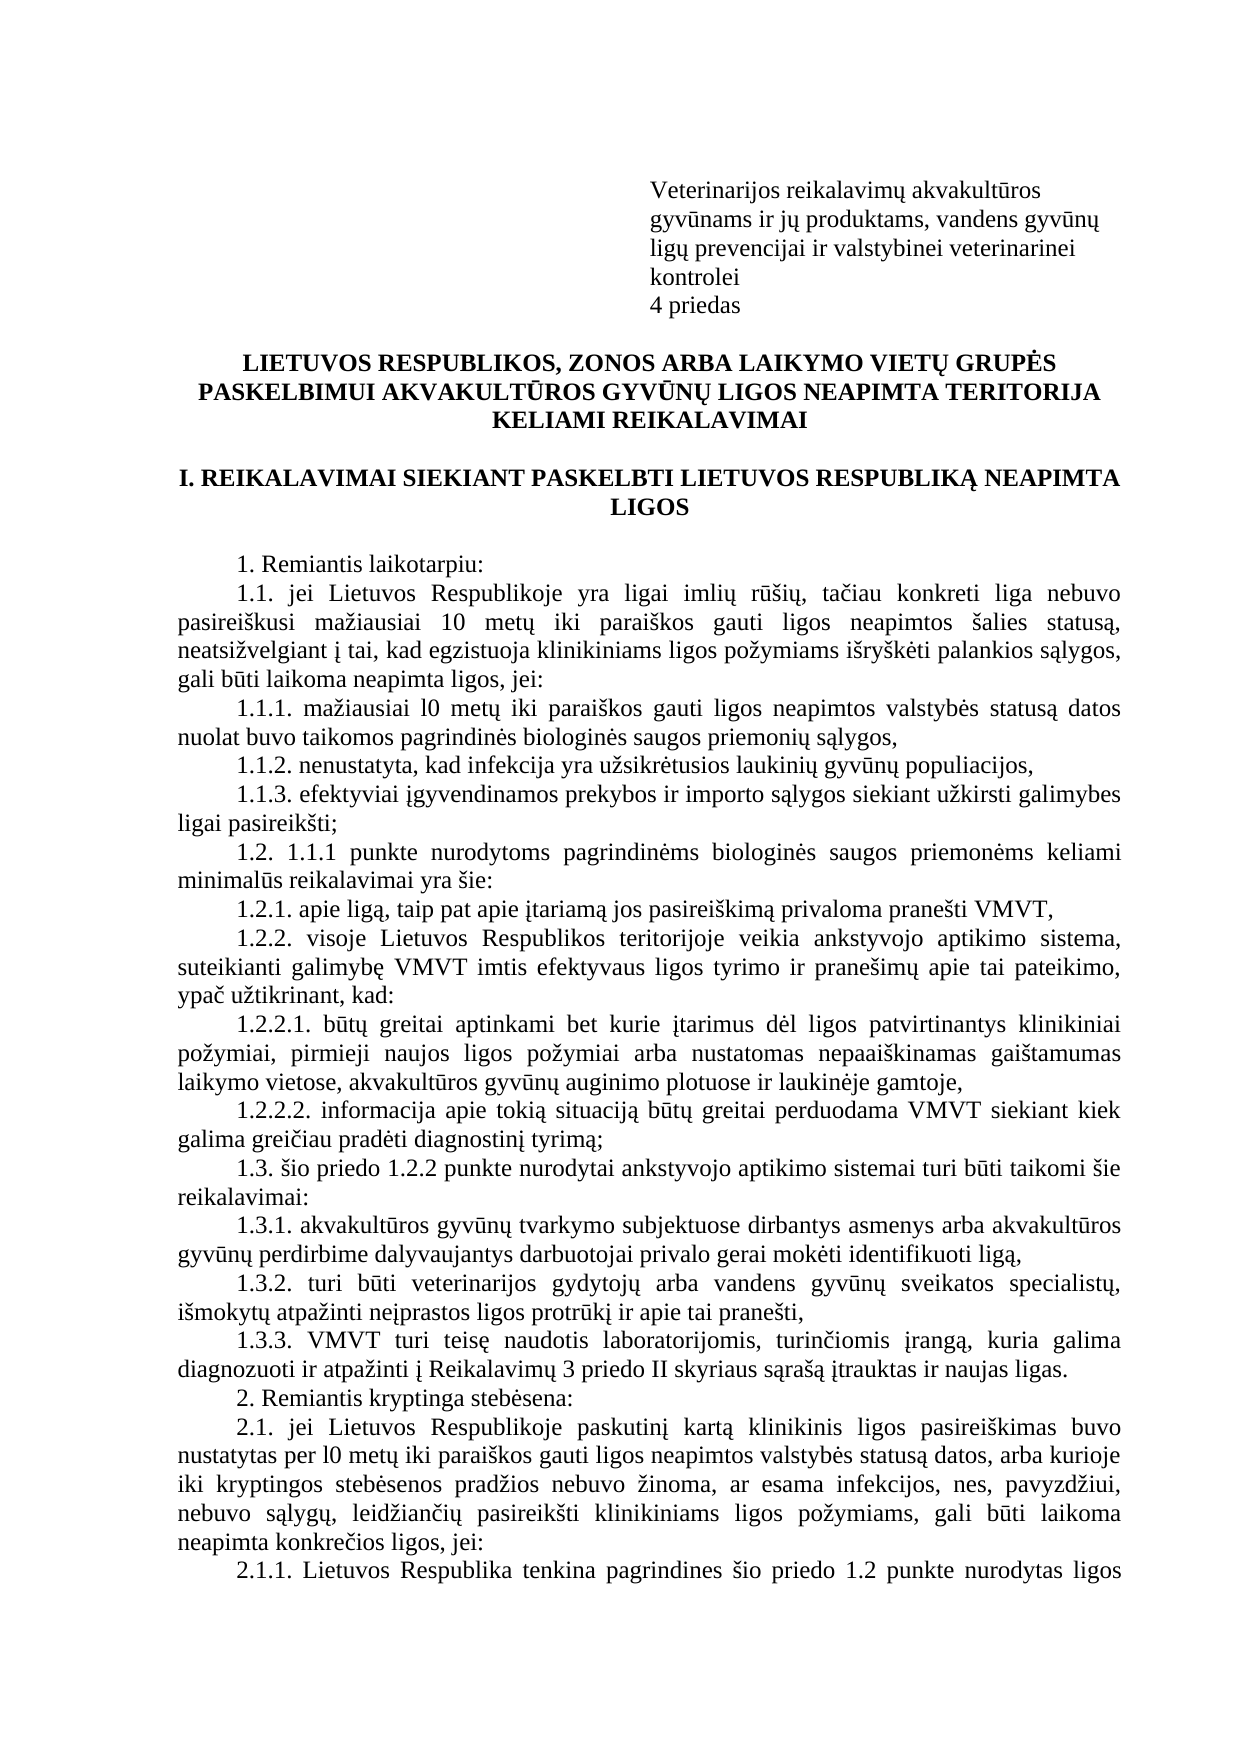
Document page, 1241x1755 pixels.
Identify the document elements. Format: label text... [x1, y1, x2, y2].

text 1.3.1. akvakultūros gyvūnų tvarkymo subjektuose dirbantys asmenys arba akvakultūros gyvūnų perdirbime dalyvaujantys darbuotojai privalo gerai mokėti identifikuoti ligą, [177, 1211, 1122, 1268]
text 1.1. jei Lietuvos Respublikoje yra ligai imlių rūšių, tačiau konkreti liga nebuvo pasireiškusi mažiausiai 10 metų iki paraiškos gauti ligos neapimtos šalies statusą, neatsižvelgiant į tai, kad egzistuoja klinikiniams ligos požymiams išryškėti palankios sąlygos, gali būti laikoma neapimta ligos, jei: [177, 578, 1122, 693]
text 4 priedas [649, 291, 1122, 319]
text 2.1. jei Lietuvos Respublikoje paskutinį kartą klinikinis ligos pasireiškimas buvo nustatytas per l0 metų iki paraiškos gauti ligos neapimtos valstybės statusą datos, arba kurioje iki kryptingos stebėsenos pradžios nebuvo žinoma, ar esama infekcijos, nes, pavyzdžiui, nebuvo sąlygų, leidžiančių pasireikšti klinikiniams ligos požymiams, gali būti laikoma neapimta konkrečios ligos, jei: [177, 1412, 1122, 1556]
text 1.3. šio priedo 1.2.2 punkte nurodytai ankstyvojo aptikimo sistemai turi būti taikomi šie reikalavimai: [177, 1153, 1122, 1211]
text 1.2.1. apie ligą, taip pat apie įtariamą jos pasireiškimą privaloma pranešti VMVT, [177, 894, 1122, 923]
text LIETUVOS RESPUBLIKOS, ZONOS ARBA LAIKYMO VIETŲ GRUPĖS PASKELBIMUI AKVAKULTŪROS GYVŪNŲ LIGOS NEAPIMTA TERITORIJA KELIAMI REIKALAVIMAI [177, 348, 1122, 434]
text 1.3.2. turi būti veterinarijos gydytojų arba vandens gyvūnų sveikatos specialistų, išmokytų atpažinti neįprastos ligos protrūkį ir apie tai pranešti, [177, 1268, 1122, 1326]
text 1.2.2.2. informacija apie tokią situaciją būtų greitai perduodama VMVT siekiant kiek galima greičiau pradėti diagnostinį tyrimą; [177, 1096, 1122, 1153]
text 1.1.3. efektyviai įgyvendinamos prekybos ir importo sąlygos siekiant užkirsti galimybes ligai pasireikšti; [177, 779, 1122, 837]
text 1.3.3. VMVT turi teisę naudotis laboratorijomis, turinčiomis įrangą, kuria galima diagnozuoti ir atpažinti į Reikalavimų 3 priedo II skyriaus sąrašą įtrauktas ir naujas ligas. [177, 1326, 1122, 1383]
text 1.1.1. mažiausiai l0 metų iki paraiškos gauti ligos neapimtos valstybės statusą datos nuolat buvo taikomos pagrindinės biologinės saugos priemonių sąlygos, [177, 693, 1122, 751]
text 2. Remiantis kryptinga stebėsena: [177, 1383, 1122, 1412]
text 1.2.2.1. būtų greitai aptinkami bet kurie įtarimus dėl ligos patvirtinantys klinikiniai požymiai, pirmieji naujos ligos požymiai arba nustatomas nepaaiškinamas gaištamumas laikymo vietose, akvakultūros gyvūnų auginimo plotuose ir laukinėje gamtoje, [177, 1009, 1122, 1096]
text I. REIKALAVIMAI SIEKIANT PASKELBTI LIETUVOS RESPUBLIKĄ NEAPIMTA LIGOS [177, 463, 1122, 521]
text 1. Remiantis laikotarpiu: [177, 549, 1122, 578]
text ligų prevencijai ir valstybinei veterinarinei [649, 233, 1122, 262]
text 1.2. 1.1.1 punkte nurodytoms pagrindinėms biologinės saugos priemonėms keliami minimalūs reikalavimai yra šie: [177, 837, 1122, 894]
text 2.1.1. Lietuvos Respublika tenkina pagrindines šio priedo 1.2 punkte nurodytas ligos [177, 1556, 1122, 1584]
text kontrolei [649, 262, 1122, 291]
text Veterinarijos reikalavimų akvakultūros [649, 176, 1122, 204]
text 1.2.2. visoje Lietuvos Respublikos teritorijoje veikia ankstyvojo aptikimo sistema, suteikianti galimybę VMVT imtis efektyvaus ligos tyrimo ir pranešimų apie tai pateikimo, ypač užtikrinant, kad: [177, 923, 1122, 1009]
text 1.1.2. nenustatyta, kad infekcija yra užsikrėtusios laukinių gyvūnų populiacijos, [177, 751, 1122, 779]
text gyvūnams ir jų produktams, vandens gyvūnų [649, 204, 1122, 233]
